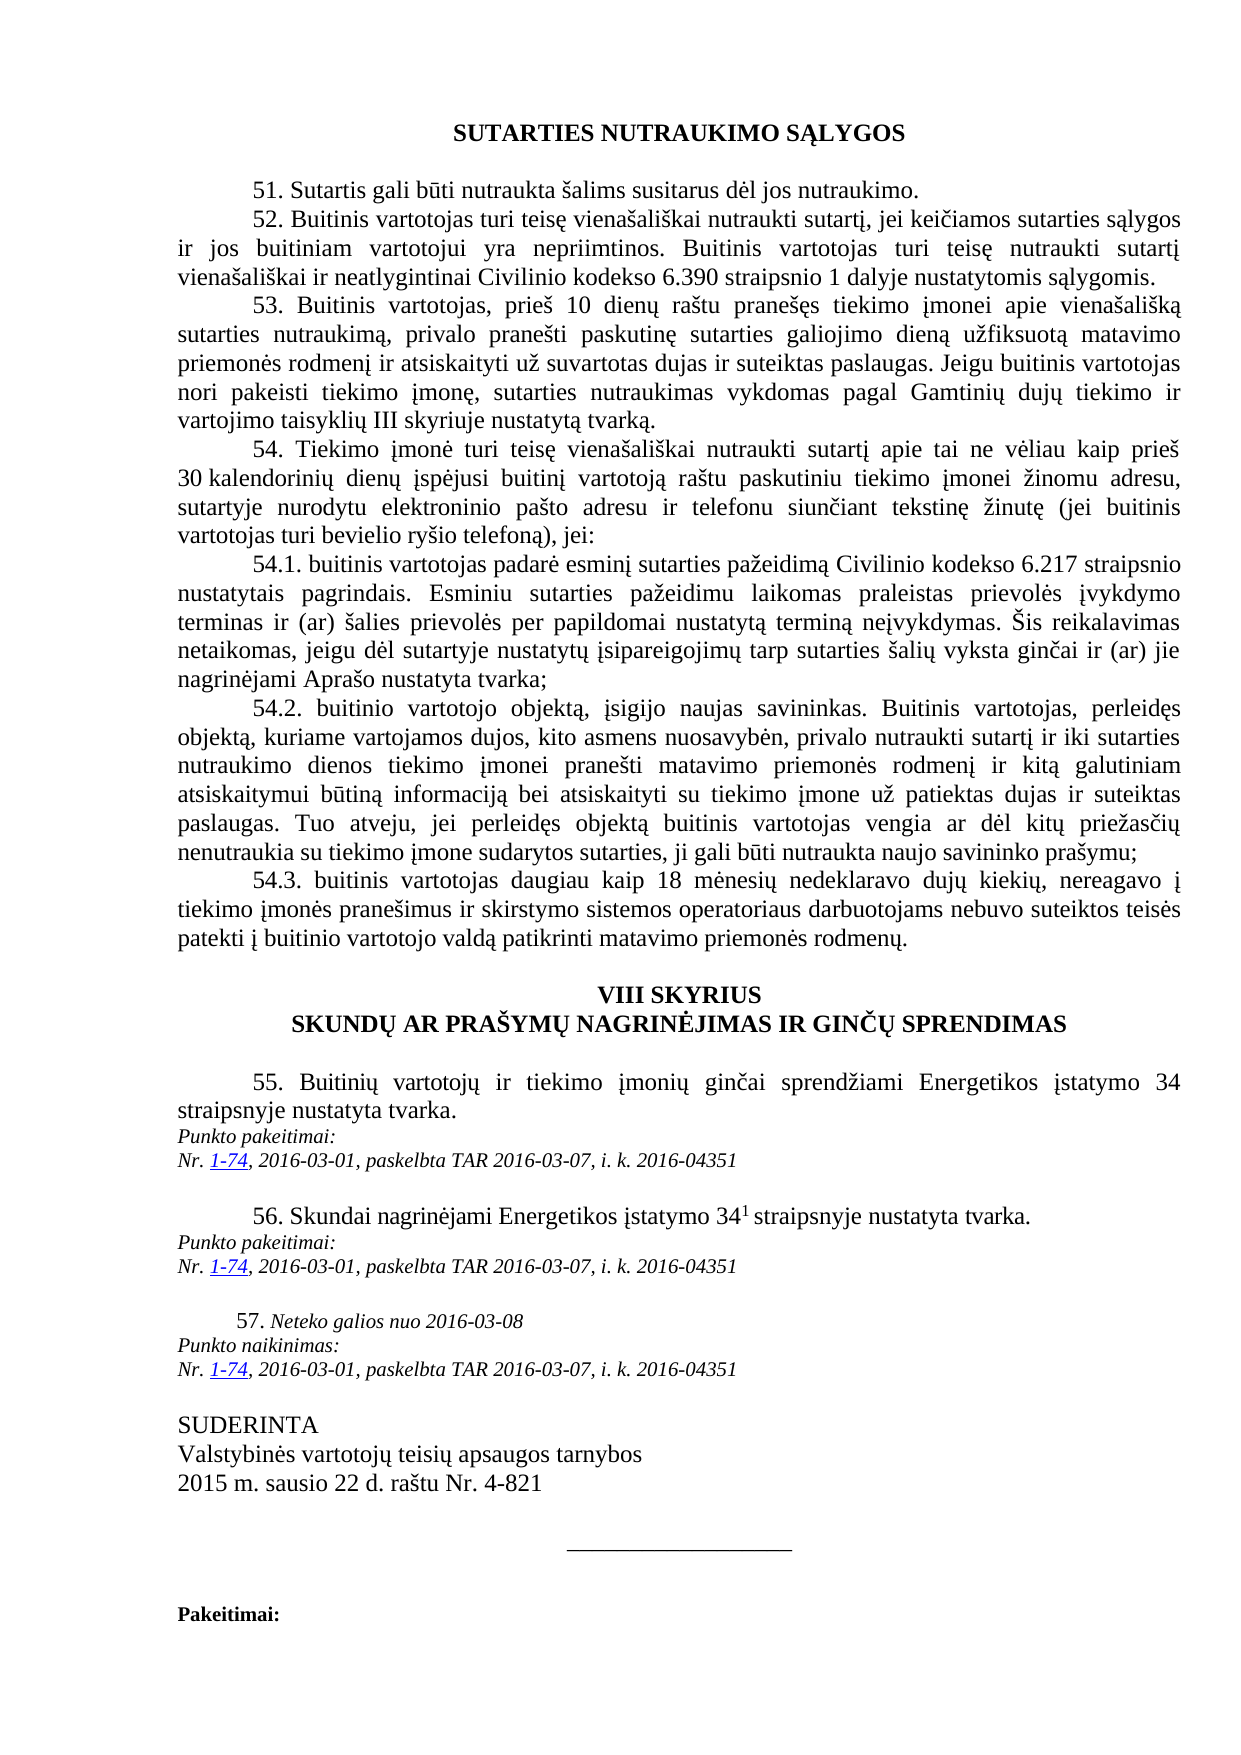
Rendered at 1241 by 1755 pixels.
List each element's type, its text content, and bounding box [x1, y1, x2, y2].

text 2015 m. sausio 22 d. raštu Nr. 4-821 [177, 1468, 1181, 1496]
text Pakeitimai: [177, 1602, 1181, 1626]
text 54.3. buitinis vartotojas daugiau kaip 18 mėnesių nedeklaravo dujų kiekių, nereagavo į tiekimo įmonės pranešimus ir skirstymo sistemos operatoriaus darbuotojams nebuvo suteiktos teisės patekti į buitinio vartotojo valdą patikrinti matavimo priemonės rodmenų. [177, 866, 1181, 952]
text Nr. 1-74, 2016-03-01, paskelbta TAR 2016-03-07, i. k. 2016-04351 [177, 1148, 1181, 1172]
text 57. Neteko galios nuo 2016-03-08 [177, 1307, 1181, 1333]
text Punkto naikinimas: [177, 1333, 1181, 1357]
text Nr. 1-74, 2016-03-01, paskelbta TAR 2016-03-07, i. k. 2016-04351 [177, 1254, 1181, 1278]
text SKUNDŲ AR PRAŠYMŲ NAGRINĖJIMAS IR GINČŲ SPRENDIMAS [177, 1009, 1181, 1038]
text __________________ [177, 1525, 1181, 1554]
text Punkto pakeitimai: [177, 1230, 1181, 1254]
text 54.1. buitinis vartotojas padarė esminį sutarties pažeidimą Civilinio kodekso 6.217 straipsnio nustatytais pagrindais. Esminiu sutarties pažeidimu laikomas praleistas prievolės įvykdymo terminas ir (ar) šalies prievolės per papildomai nustatytą terminą neįvykdymas. Šis reikalavimas netaikomas, jeigu dėl sutartyje nustatytų įsipareigojimų tarp sutarties šalių vyksta ginčai ir (ar) jie nagrinėjami Aprašo nustatyta tvarka; [177, 549, 1181, 693]
text SUDERINTA [177, 1410, 1181, 1439]
text SUTARTIES NUTRAUKIMO SĄLYGOS [177, 118, 1181, 147]
text 52. Buitinis vartotojas turi teisę vienašališkai nutraukti sutartį, jei keičiamos sutarties sąlygos ir jos buitiniam vartotojui yra nepriimtinos. Buitinis vartotojas turi teisę nutraukti sutartį vienašališkai ir neatlygintinai Civilinio kodekso 6.390 straipsnio 1 dalyje nustatytomis sąlygomis. [177, 204, 1181, 291]
text 54.2. buitinio vartotojo objektą, įsigijo naujas savininkas. Buitinis vartotojas, perleidęs objektą, kuriame vartojamos dujos, kito asmens nuosavybėn, privalo nutraukti sutartį ir iki sutarties nutraukimo dienos tiekimo įmonei pranešti matavimo priemonės rodmenį ir kitą galutiniam atsiskaitymui būtiną informaciją bei atsiskaityti su tiekimo įmone už patiektas dujas ir suteiktas paslaugas. Tuo atveju, jei perleidęs objektą buitinis vartotojas vengia ar dėl kitų priežasčių nenutraukia su tiekimo įmone sudarytos sutarties, ji gali būti nutraukta naujo savininko prašymu; [177, 693, 1181, 866]
text Nr. 1-74, 2016-03-01, paskelbta TAR 2016-03-07, i. k. 2016-04351 [177, 1357, 1181, 1381]
text Valstybinės vartotojų teisių apsaugos tarnybos [177, 1439, 1181, 1468]
text 51. Sutartis gali būti nutraukta šalims susitarus dėl jos nutraukimo. [177, 176, 1181, 204]
text VIII SKYRIUS [177, 981, 1181, 1009]
text 56. Skundai nagrinėjami Energetikos įstatymo 341 straipsnyje nustatyta tvarka. [177, 1201, 1181, 1230]
text 53. Buitinis vartotojas, prieš 10 dienų raštu pranešęs tiekimo įmonei apie vienašališką sutarties nutraukimą, privalo pranešti paskutinę sutarties galiojimo dieną užfiksuotą matavimo priemonės rodmenį ir atsiskaityti už suvartotas dujas ir suteiktas paslaugas. Jeigu buitinis vartotojas nori pakeisti tiekimo įmonę, sutarties nutraukimas vykdomas pagal Gamtinių dujų tiekimo ir vartojimo taisyklių III skyriuje nustatytą tvarką. [177, 291, 1181, 434]
text 55. Buitinių vartotojų ir tiekimo įmonių ginčai sprendžiami Energetikos įstatymo 34 straipsnyje nustatyta tvarka. [177, 1067, 1181, 1124]
text 54. Tiekimo įmonė turi teisę vienašališkai nutraukti sutartį apie tai ne vėliau kaip prieš 30 kalendorinių dienų įspėjusi buitinį vartotoją raštu paskutiniu tiekimo įmonei žinomu adresu, sutartyje nurodytu elektroninio pašto adresu ir telefonu siunčiant tekstinę žinutę (jei buitinis vartotojas turi bevielio ryšio telefoną), jei: [177, 434, 1181, 549]
text Punkto pakeitimai: [177, 1124, 1181, 1148]
